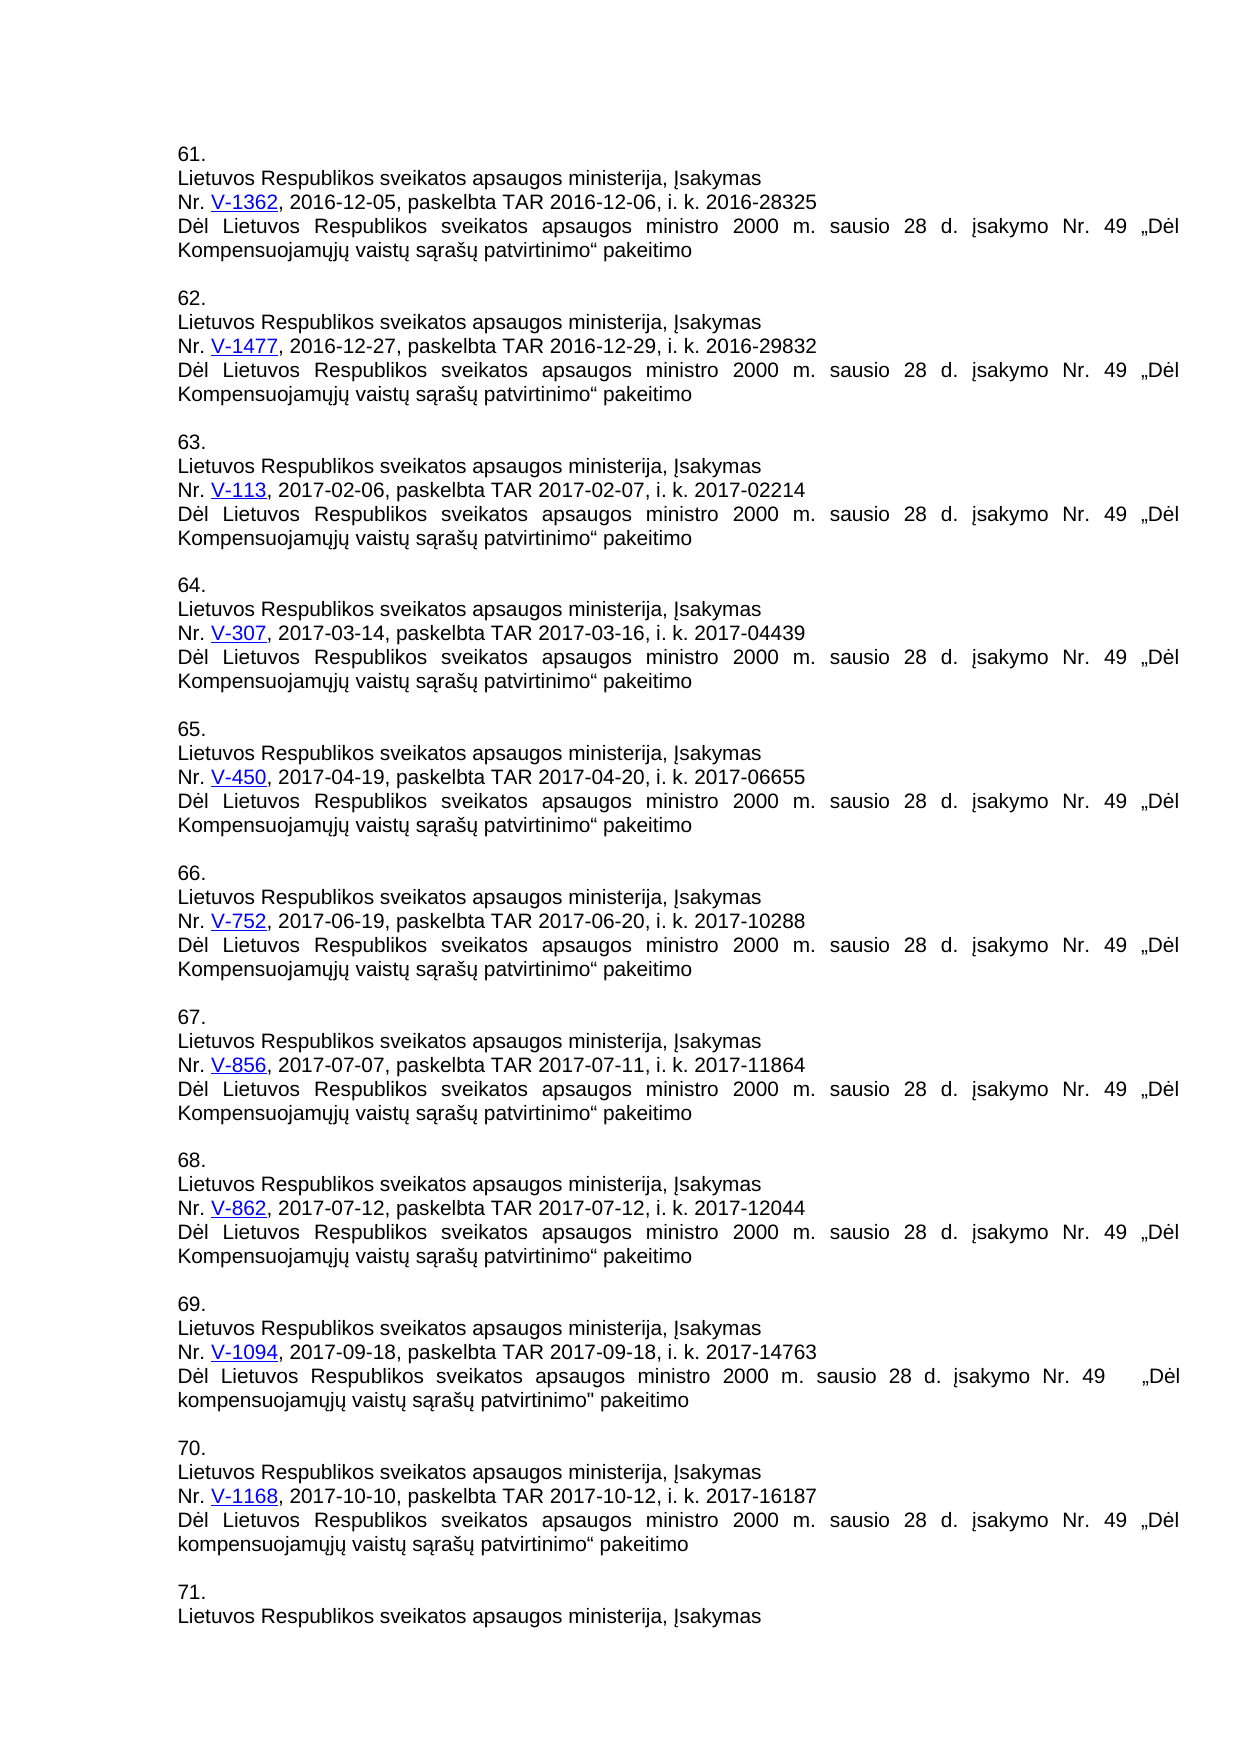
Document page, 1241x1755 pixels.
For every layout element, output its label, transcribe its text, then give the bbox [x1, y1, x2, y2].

text Lietuvos Respublikos sveikatos apsaugos ministerija, Įsakymas [177, 1603, 1181, 1627]
text Nr. V-752, 2017-06-19, paskelbta TAR 2017-06-20, i. k. 2017-10288 [177, 909, 1181, 933]
text Nr. V-1477, 2016-12-27, paskelbta TAR 2016-12-29, i. k. 2016-29832 [177, 334, 1181, 358]
text Nr. V-113, 2017-02-06, paskelbta TAR 2017-02-07, i. k. 2017-02214 [177, 477, 1181, 501]
text 66. [177, 861, 1181, 885]
text 68. [177, 1148, 1181, 1172]
text Dėl Lietuvos Respublikos sveikatos apsaugos ministro 2000 m. sausio 28 d. įsakymo Nr. 49 „Dėl Kompensuojamųjų vaistų sąrašų patvirtinimo“ pakeitimo [177, 214, 1181, 262]
text Lietuvos Respublikos sveikatos apsaugos ministerija, Įsakymas [177, 1172, 1181, 1196]
text 63. [177, 429, 1181, 453]
text Nr. V-307, 2017-03-14, paskelbta TAR 2017-03-16, i. k. 2017-04439 [177, 621, 1181, 645]
text Dėl Lietuvos Respublikos sveikatos apsaugos ministro 2000 m. sausio 28 d. įsakymo Nr. 49 „Dėl Kompensuojamųjų vaistų sąrašų patvirtinimo“ pakeitimo [177, 789, 1181, 837]
text Lietuvos Respublikos sveikatos apsaugos ministerija, Įsakymas [177, 453, 1181, 477]
text Lietuvos Respublikos sveikatos apsaugos ministerija, Įsakymas [177, 597, 1181, 621]
text Nr. V-1168, 2017-10-10, paskelbta TAR 2017-10-12, i. k. 2017-16187 [177, 1484, 1181, 1508]
text Dėl Lietuvos Respublikos sveikatos apsaugos ministro 2000 m. sausio 28 d. įsakymo Nr. 49 „Dėl Kompensuojamųjų vaistų sąrašų patvirtinimo“ pakeitimo [177, 358, 1181, 406]
text 62. [177, 286, 1181, 310]
text Lietuvos Respublikos sveikatos apsaugos ministerija, Įsakymas [177, 1316, 1181, 1340]
text Dėl Lietuvos Respublikos sveikatos apsaugos ministro 2000 m. sausio 28 d. įsakymo Nr. 49 „Dėl Kompensuojamųjų vaistų sąrašų patvirtinimo“ pakeitimo [177, 1220, 1181, 1268]
text Dėl Lietuvos Respublikos sveikatos apsaugos ministro 2000 m. sausio 28 d. įsakymo Nr. 49 „Dėl Kompensuojamųjų vaistų sąrašų patvirtinimo“ pakeitimo [177, 1076, 1181, 1124]
text Nr. V-1362, 2016-12-05, paskelbta TAR 2016-12-06, i. k. 2016-28325 [177, 190, 1181, 214]
text 64. [177, 573, 1181, 597]
text Lietuvos Respublikos sveikatos apsaugos ministerija, Įsakymas [177, 1460, 1181, 1484]
text Nr. V-1094, 2017-09-18, paskelbta TAR 2017-09-18, i. k. 2017-14763 [177, 1340, 1181, 1364]
text Nr. V-862, 2017-07-12, paskelbta TAR 2017-07-12, i. k. 2017-12044 [177, 1196, 1181, 1220]
text Lietuvos Respublikos sveikatos apsaugos ministerija, Įsakymas [177, 741, 1181, 765]
text 70. [177, 1436, 1181, 1460]
text 67. [177, 1004, 1181, 1028]
text Nr. V-450, 2017-04-19, paskelbta TAR 2017-04-20, i. k. 2017-06655 [177, 765, 1181, 789]
text Nr. V-856, 2017-07-07, paskelbta TAR 2017-07-11, i. k. 2017-11864 [177, 1052, 1181, 1076]
text Dėl Lietuvos Respublikos sveikatos apsaugos ministro 2000 m. sausio 28 d. įsakymo Nr. 49 „Dėl kompensuojamųjų vaistų sąrašų patvirtinimo“ pakeitimo [177, 1508, 1181, 1556]
text 69. [177, 1292, 1181, 1316]
text Lietuvos Respublikos sveikatos apsaugos ministerija, Įsakymas [177, 166, 1181, 190]
text 65. [177, 717, 1181, 741]
text Dėl Lietuvos Respublikos sveikatos apsaugos ministro 2000 m. sausio 28 d. įsakymo Nr. 49 „Dėl Kompensuojamųjų vaistų sąrašų patvirtinimo“ pakeitimo [177, 933, 1181, 981]
text Dėl Lietuvos Respublikos sveikatos apsaugos ministro 2000 m. sausio 28 d. įsakymo Nr. 49 „Dėl kompensuojamųjų vaistų sąrašų patvirtinimo" pakeitimo [177, 1364, 1181, 1412]
text Dėl Lietuvos Respublikos sveikatos apsaugos ministro 2000 m. sausio 28 d. įsakymo Nr. 49 „Dėl Kompensuojamųjų vaistų sąrašų patvirtinimo“ pakeitimo [177, 645, 1181, 693]
text 61. [177, 142, 1181, 166]
text Lietuvos Respublikos sveikatos apsaugos ministerija, Įsakymas [177, 885, 1181, 909]
text Lietuvos Respublikos sveikatos apsaugos ministerija, Įsakymas [177, 310, 1181, 334]
text Lietuvos Respublikos sveikatos apsaugos ministerija, Įsakymas [177, 1028, 1181, 1052]
text 71. [177, 1579, 1181, 1603]
text Dėl Lietuvos Respublikos sveikatos apsaugos ministro 2000 m. sausio 28 d. įsakymo Nr. 49 „Dėl Kompensuojamųjų vaistų sąrašų patvirtinimo“ pakeitimo [177, 501, 1181, 549]
